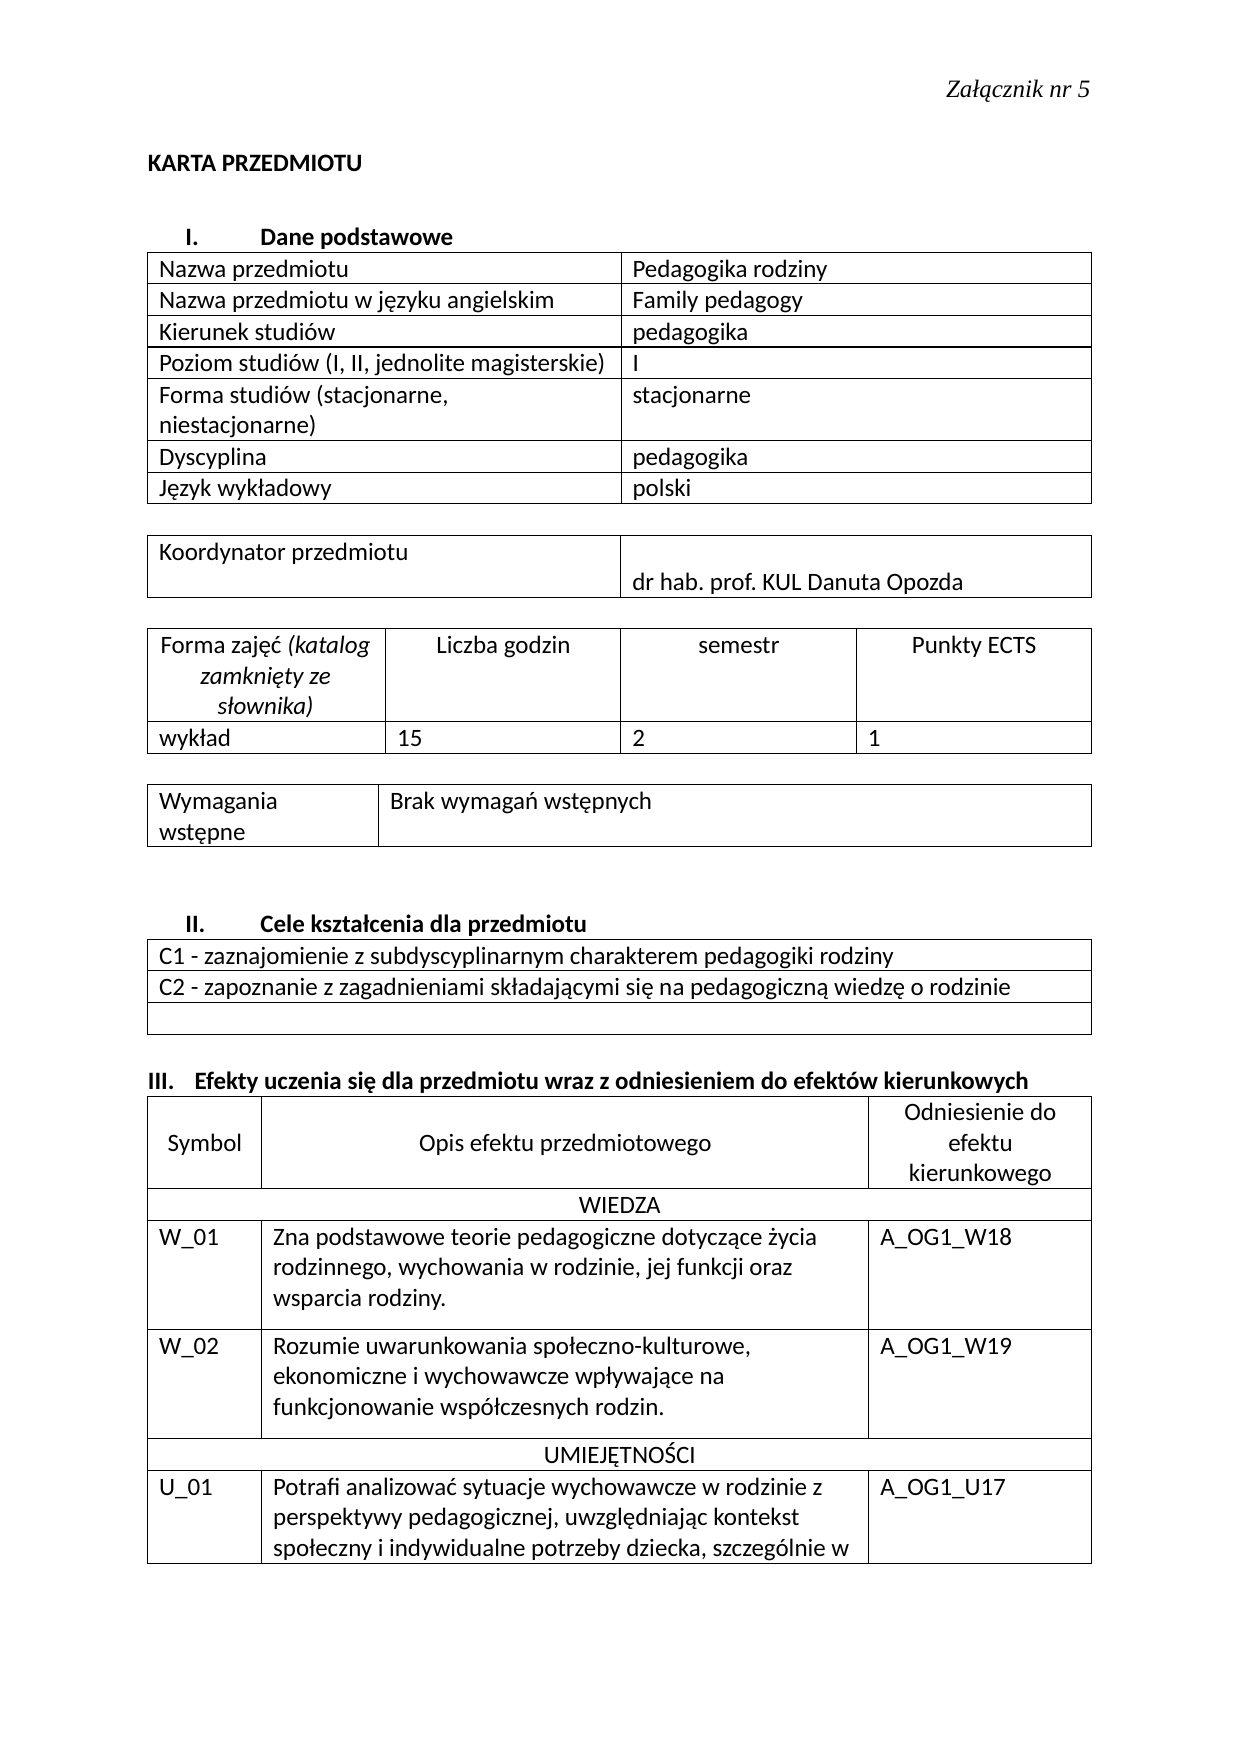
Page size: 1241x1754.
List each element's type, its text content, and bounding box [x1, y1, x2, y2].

table_header Pedagogika rodziny [622, 253, 1091, 283]
table_header Opis efektu przedmiotowego [262, 1097, 868, 1188]
table_cell C2 - zapoznanie z zagadnieniami składającymi się na pedagogiczną wiedzę o rodzinie [148, 971, 1091, 1002]
table_cell W_01 [148, 1221, 261, 1329]
table_cell Dyscyplina [148, 441, 621, 472]
table_cell WIEDZA [148, 1189, 1091, 1220]
table_cell Poziom studiów (I, II, jednolite magisterskie) [148, 348, 621, 378]
table_header Nazwa przedmiotu [148, 253, 621, 283]
table_header Brak wymagań wstępnych [379, 785, 1091, 846]
table_cell W_02 [148, 1330, 261, 1438]
table_cell Zna podstawowe teorie pedagogiczne dotyczące życia rodzinnego, wychowania w rodzinie, jej funkcji oraz wsparcia rodziny. [262, 1221, 868, 1329]
table_cell pedagogika [622, 316, 1091, 346]
table_header Forma zajęć (katalog zamknięty ze słownika) [148, 629, 385, 721]
table_cell wykład [148, 722, 385, 752]
table_cell 2 [621, 722, 856, 752]
table_cell Rozumie uwarunkowania społeczno-kulturowe, ekonomiczne i wychowawcze wpływające na funkcjonowanie współczesnych rodzin. [262, 1330, 868, 1438]
table_cell I [622, 348, 1091, 378]
table_cell 15 [386, 722, 620, 752]
table_header Punkty ECTS [857, 629, 1091, 721]
list Cele kształcenia dla przedmiotu [185, 908, 1093, 939]
list Efekty uczenia się dla przedmiotu wraz z odniesieniem do efektów kierunkowych [148, 1065, 1093, 1096]
table_header Wymagania wstępne [148, 785, 378, 846]
table_header Odniesienie do efektu kierunkowego [869, 1097, 1091, 1188]
table_cell UMIEJĘTNOŚCI [148, 1439, 1091, 1470]
text KARTA PRZEDMIOTU [148, 148, 1093, 178]
table_cell Nazwa przedmiotu w języku angielskim [148, 284, 621, 315]
table_header Liczba godzin [386, 629, 620, 721]
table_cell 1 [857, 722, 1091, 752]
table_cell Potrafi analizować sytuacje wychowawcze w rodzinie z perspektywy pedagogicznej, uwzględniając kontekst społeczny i indywidualne potrzeby dziecka, szczególnie w [262, 1471, 868, 1562]
table_cell A_OG1_W19 [869, 1330, 1091, 1438]
table_header semestr [621, 629, 856, 721]
table_cell [148, 1003, 1091, 1033]
table_cell Forma studiów (stacjonarne, niestacjonarne) [148, 379, 621, 440]
table_cell Family pedagogy [622, 284, 1091, 315]
table_cell Kierunek studiów [148, 316, 621, 346]
table_cell U_01 [148, 1471, 261, 1562]
table_header Symbol [148, 1097, 261, 1188]
table_cell polski [622, 473, 1091, 503]
table_header C1 - zaznajomienie z subdyscyplinarnym charakterem pedagogiki rodziny [148, 940, 1091, 970]
list Dane podstawowe [185, 221, 1093, 252]
table_cell Język wykładowy [148, 473, 621, 503]
table_header dr hab. prof. KUL Danuta Opozda [621, 536, 1091, 597]
table_header Koordynator przedmiotu [148, 536, 620, 597]
table_cell stacjonarne [622, 379, 1091, 440]
table_cell pedagogika [622, 441, 1091, 472]
table_cell A_OG1_W18 [869, 1221, 1091, 1329]
table_cell A_OG1_U17 [869, 1471, 1091, 1562]
